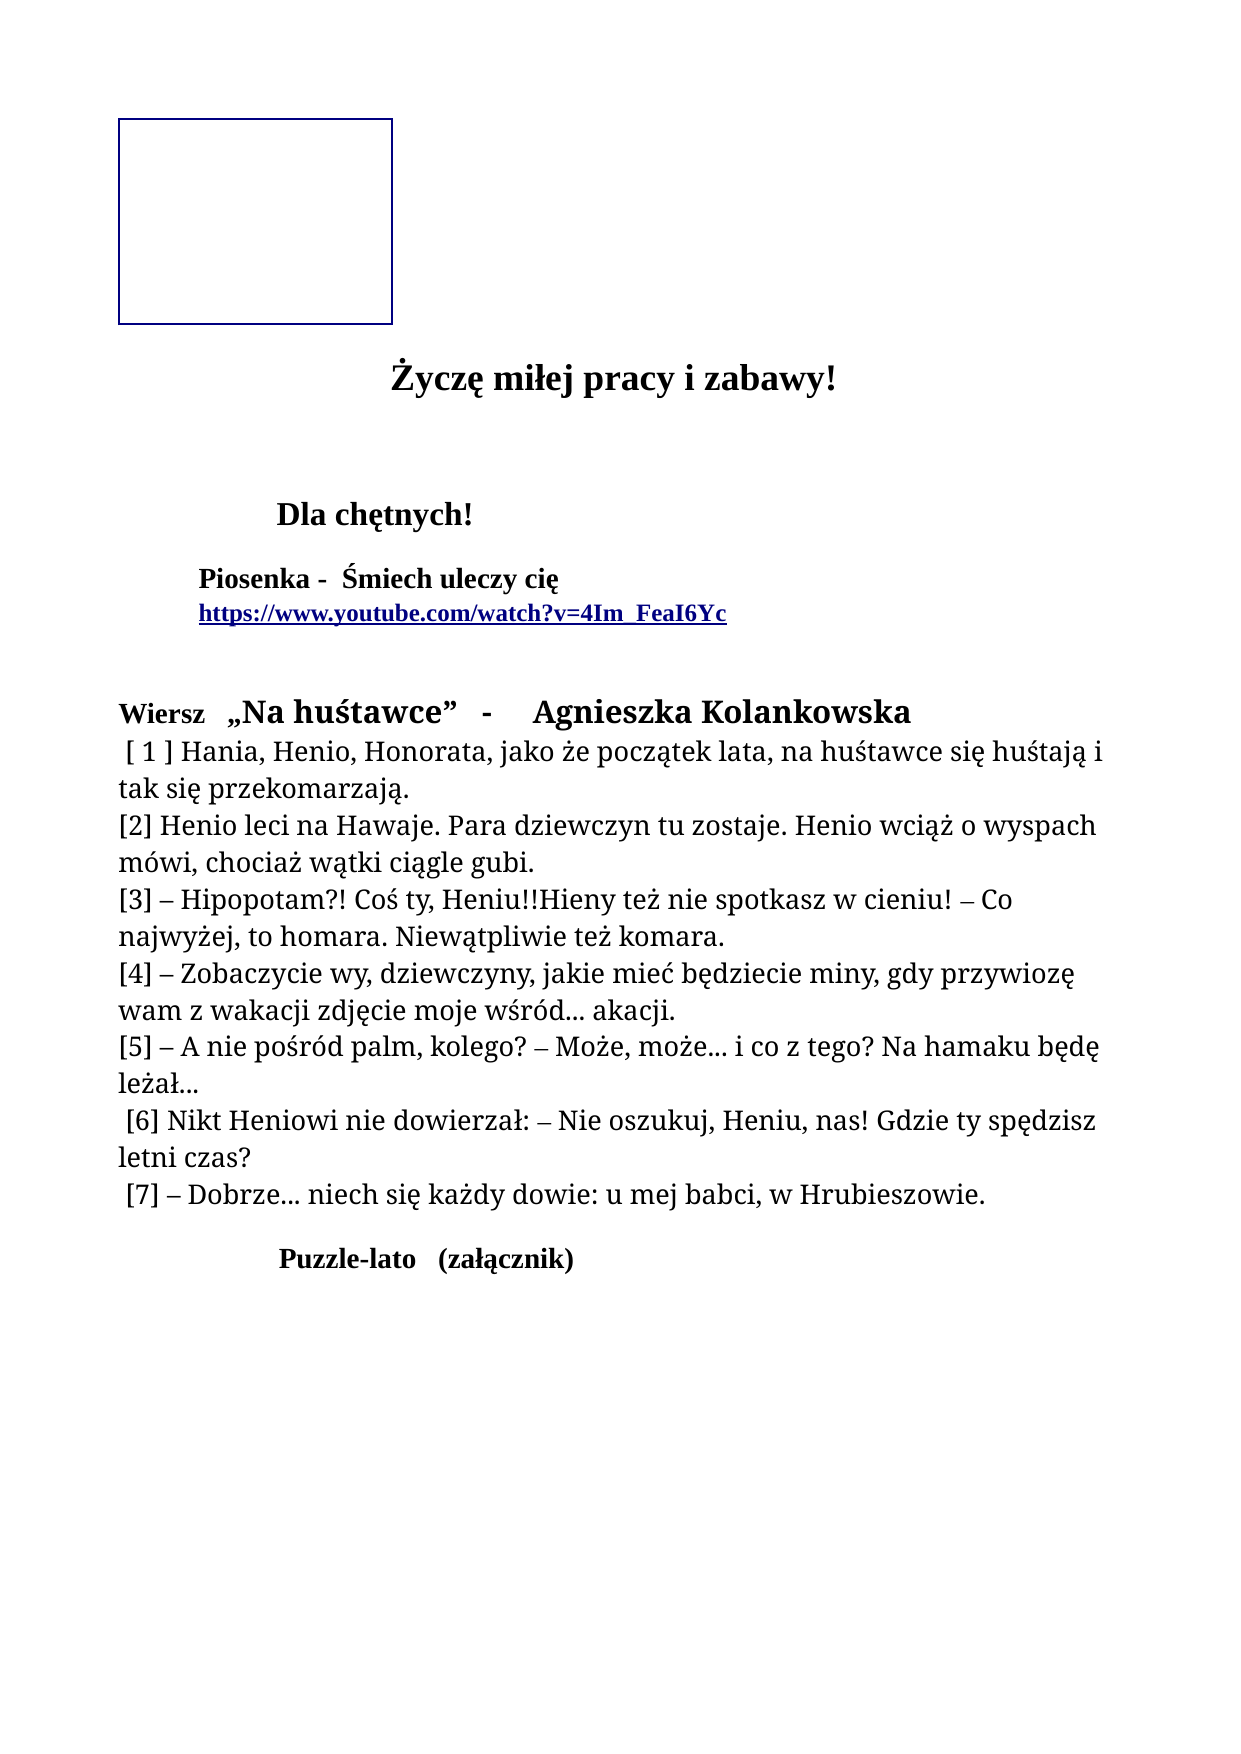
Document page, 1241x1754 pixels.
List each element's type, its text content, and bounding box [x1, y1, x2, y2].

text Puzzle-lato (załącznik) [118, 1241, 1122, 1274]
text [2] Henio leci na Hawaje. Para dziewczyn tu zostaje. Henio wciąż o wyspach mówi, chociaż wątki ciągle gubi. [118, 807, 1122, 880]
text Wiersz „Na huśtawce” - Agnieszka Kolankowska [118, 690, 1122, 733]
text [5] – A nie pośród palm, kolego? – Może, może... i co z tego? Na hamaku będę leżał... [118, 1028, 1122, 1102]
subtitle Piosenka - Śmiech uleczy cię [118, 561, 1122, 594]
text [6] Nikt Heniowi nie dowierzał: – Nie oszukuj, Heniu, nas! Gdzie ty spędzisz letni czas? [118, 1102, 1122, 1175]
text [4] – Zobaczycie wy, dziewczyny, jakie mieć będziecie miny, gdy przywiozę wam z wakacji zdjęcie moje wśród... akacji. [118, 954, 1122, 1028]
text [3] – Hipopotam?! Coś ty, Heniu!!Hieny też nie spotkasz w cieniu! – Co najwyżej, to homara. Niewątpliwie też komara. [118, 880, 1122, 954]
text https://www.youtube.com/watch?v=4Im_FeaI6Yc [118, 594, 1122, 628]
text [ 1 ] Hania, Henio, Honorata, jako że początek lata, na huśtawce się huśtają i tak się przekomarzają. [118, 733, 1122, 807]
text Życzę miłej pracy i zabawy! [118, 355, 1122, 398]
text [7] – Dobrze... niech się każdy dowie: u mej babci, w Hrubieszowie. [118, 1175, 1122, 1212]
text Dla chętnych! [118, 494, 1122, 532]
